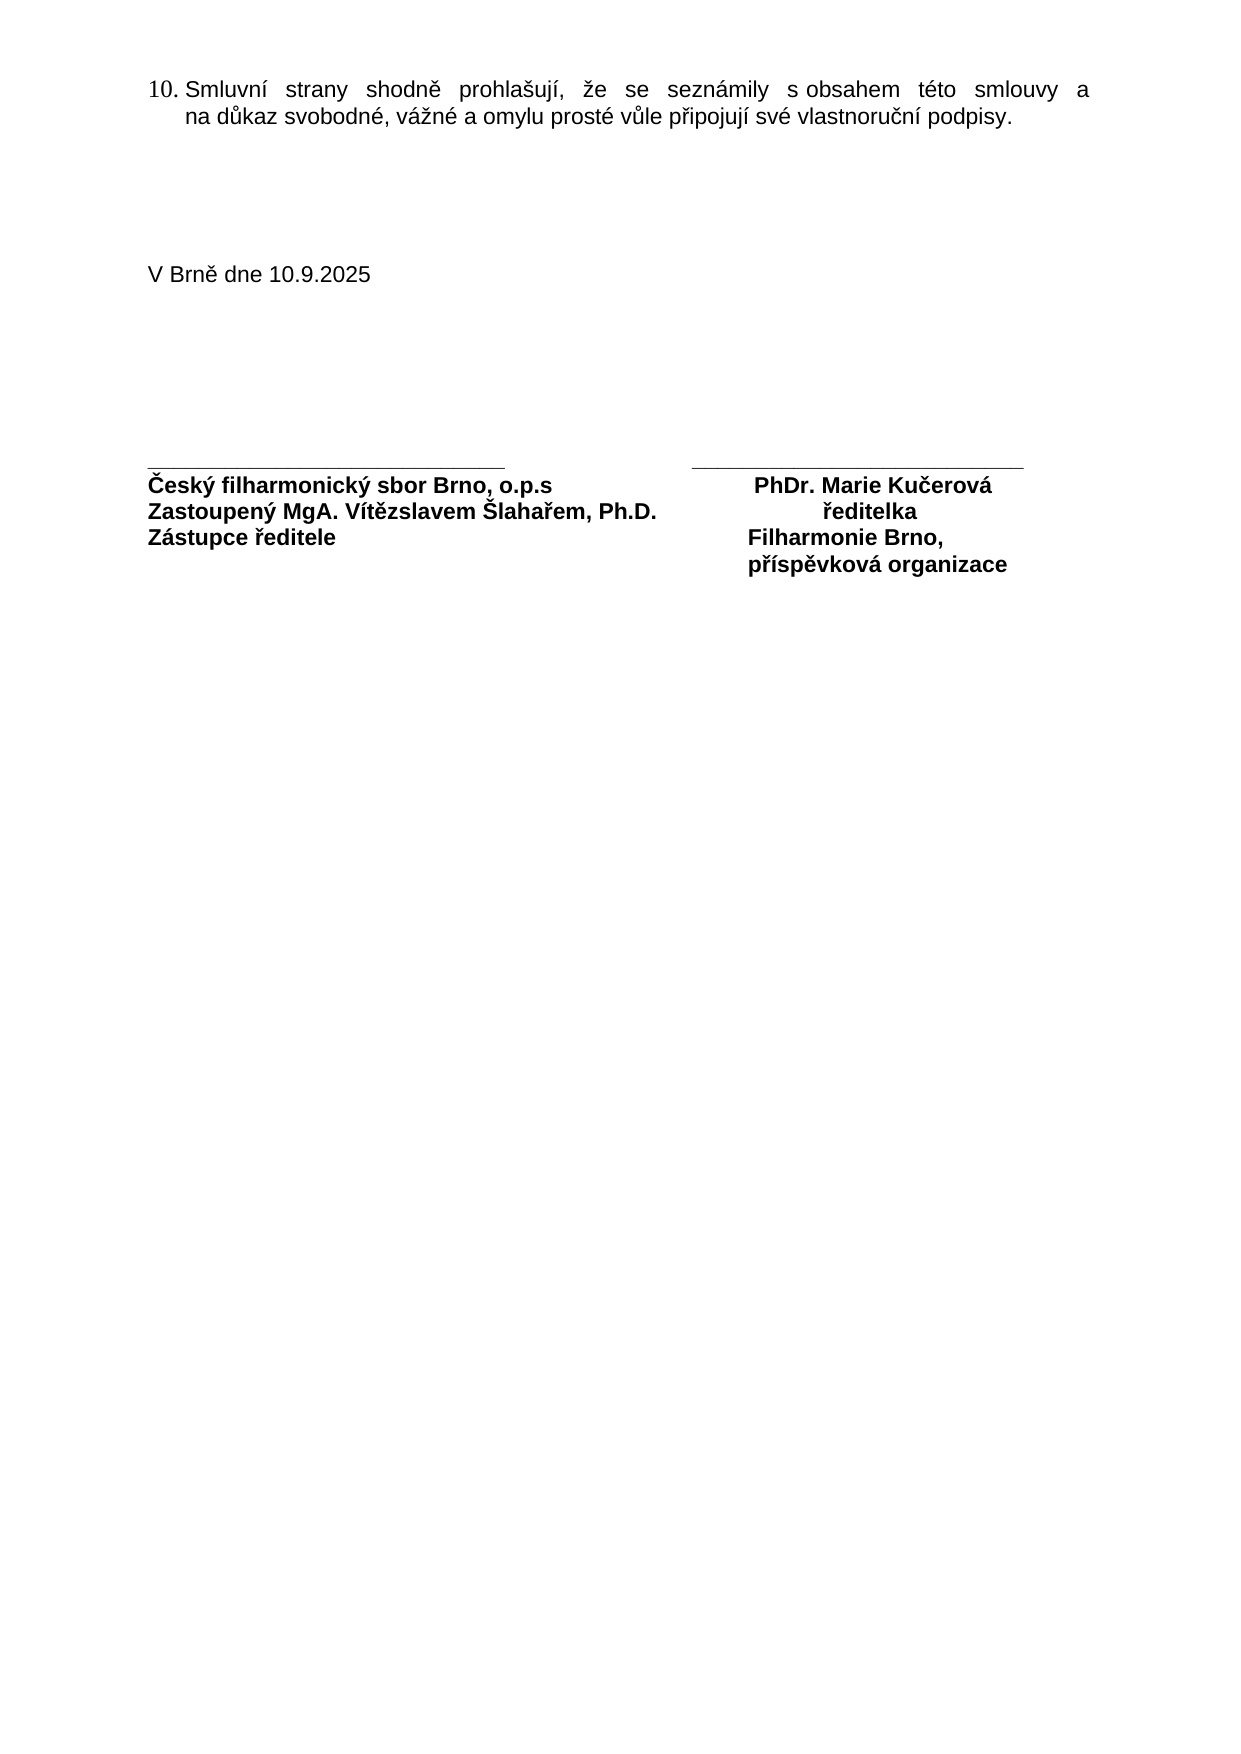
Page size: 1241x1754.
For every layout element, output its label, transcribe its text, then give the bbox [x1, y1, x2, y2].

list Smluvní strany shodně prohlašují, že se seznámily s obsahem této smlouvy a na důkaz svobodné, vážné a omylu prosté vůle připojují své vlastnoruční podpisy. [148, 74, 1107, 129]
text Zastoupený MgA. Vítězslavem Šlahařem, Ph.D. ředitelka [148, 498, 1107, 524]
text Český filharmonický sbor Brno, o.p.s PhDr. Marie Kučerová [148, 472, 1107, 498]
text V Brně dne 10.9.2025 [148, 261, 1107, 287]
text ____________________________ __________________________ [148, 445, 1107, 472]
text Zástupce ředitele Filharmonie Brno, příspěvková organizace [148, 524, 1107, 577]
